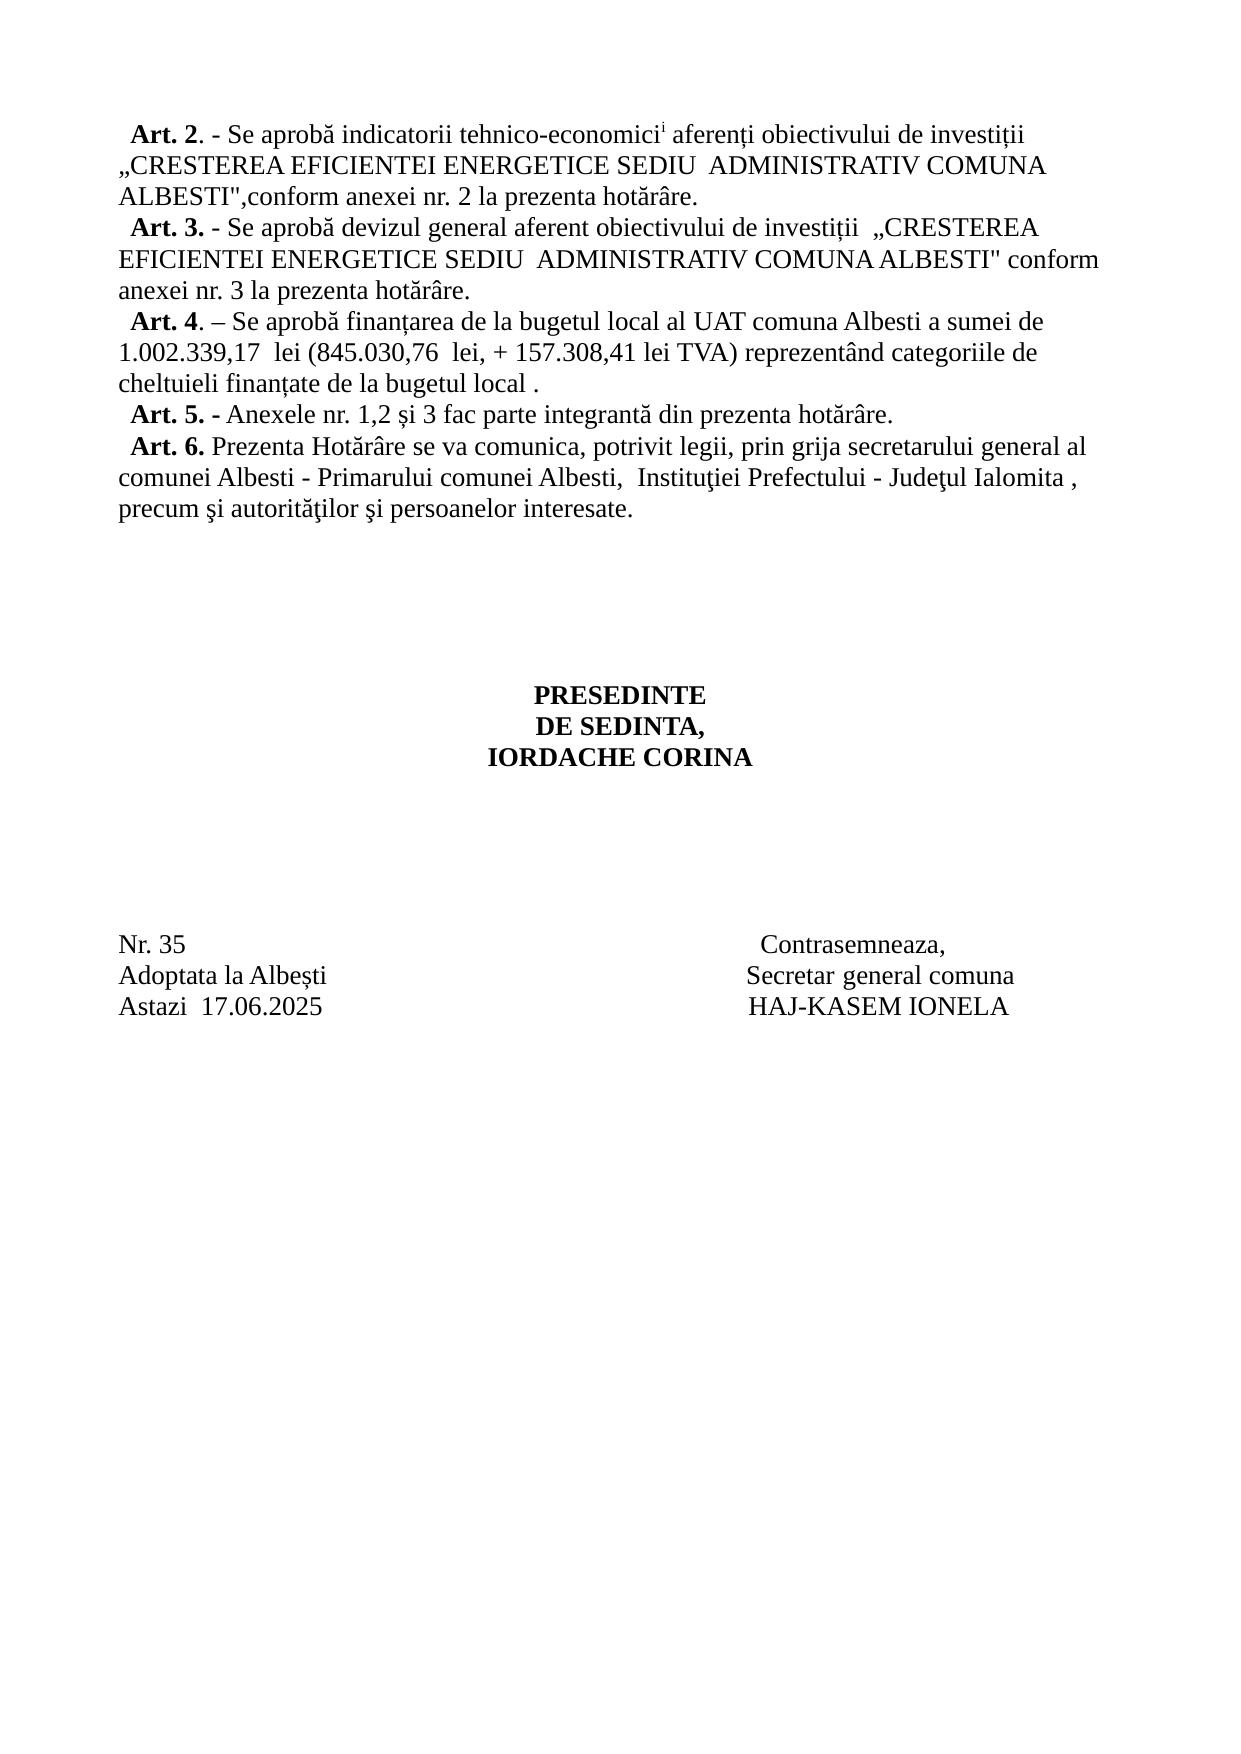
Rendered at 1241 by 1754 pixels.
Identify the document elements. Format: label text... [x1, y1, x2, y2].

text Adoptata la Albești Secretar general comuna [118, 959, 1122, 990]
text IORDACHE CORINA [118, 741, 1122, 772]
text PRESEDINTE [118, 679, 1122, 710]
text Nr. 35 Contrasemneaza, [118, 928, 1122, 959]
text Art. 3. - Se aprobă devizul general aferent obiectivului de investiții „CRESTEREA EFICIENTEI ENERGETICE SEDIU ADMINISTRATIV COMUNA ALBESTI" conform anexei nr. 3 la prezenta hotărâre. [118, 212, 1122, 305]
text Art. 4. – Se aprobă finanțarea de la bugetul local al UAT comuna Albesti a sumei de 1.002.339,17 lei (845.030,76 lei, + 157.308,41 lei TVA) reprezentând categoriile de cheltuieli finanțate de la bugetul local . [118, 305, 1122, 398]
text Art. 5. - Anexele nr. 1,2 și 3 fac parte integrantă din prezenta hotărâre. [118, 398, 1122, 429]
text Art. 2. - Se aprobă indicatorii tehnico-economici aferenți obiectivului de investiții „CRESTEREA EFICIENTEI ENERGETICE SEDIU ADMINISTRATIV COMUNA ALBESTI",conform anexei nr. 2 la prezenta hotărâre. [118, 118, 1122, 212]
text Astazi 17.06.2025 HAJ-KASEM IONELA [118, 990, 1122, 1021]
text Art. 6. Prezenta Hotărâre se va comunica, potrivit legii, prin grija secretarului general al comunei Albesti - Primarului comunei Albesti, Instituţiei Prefectului - Judeţul Ialomita , precum şi autorităţilor şi persoanelor interesate. [118, 429, 1122, 523]
text DE SEDINTA, [118, 710, 1122, 741]
